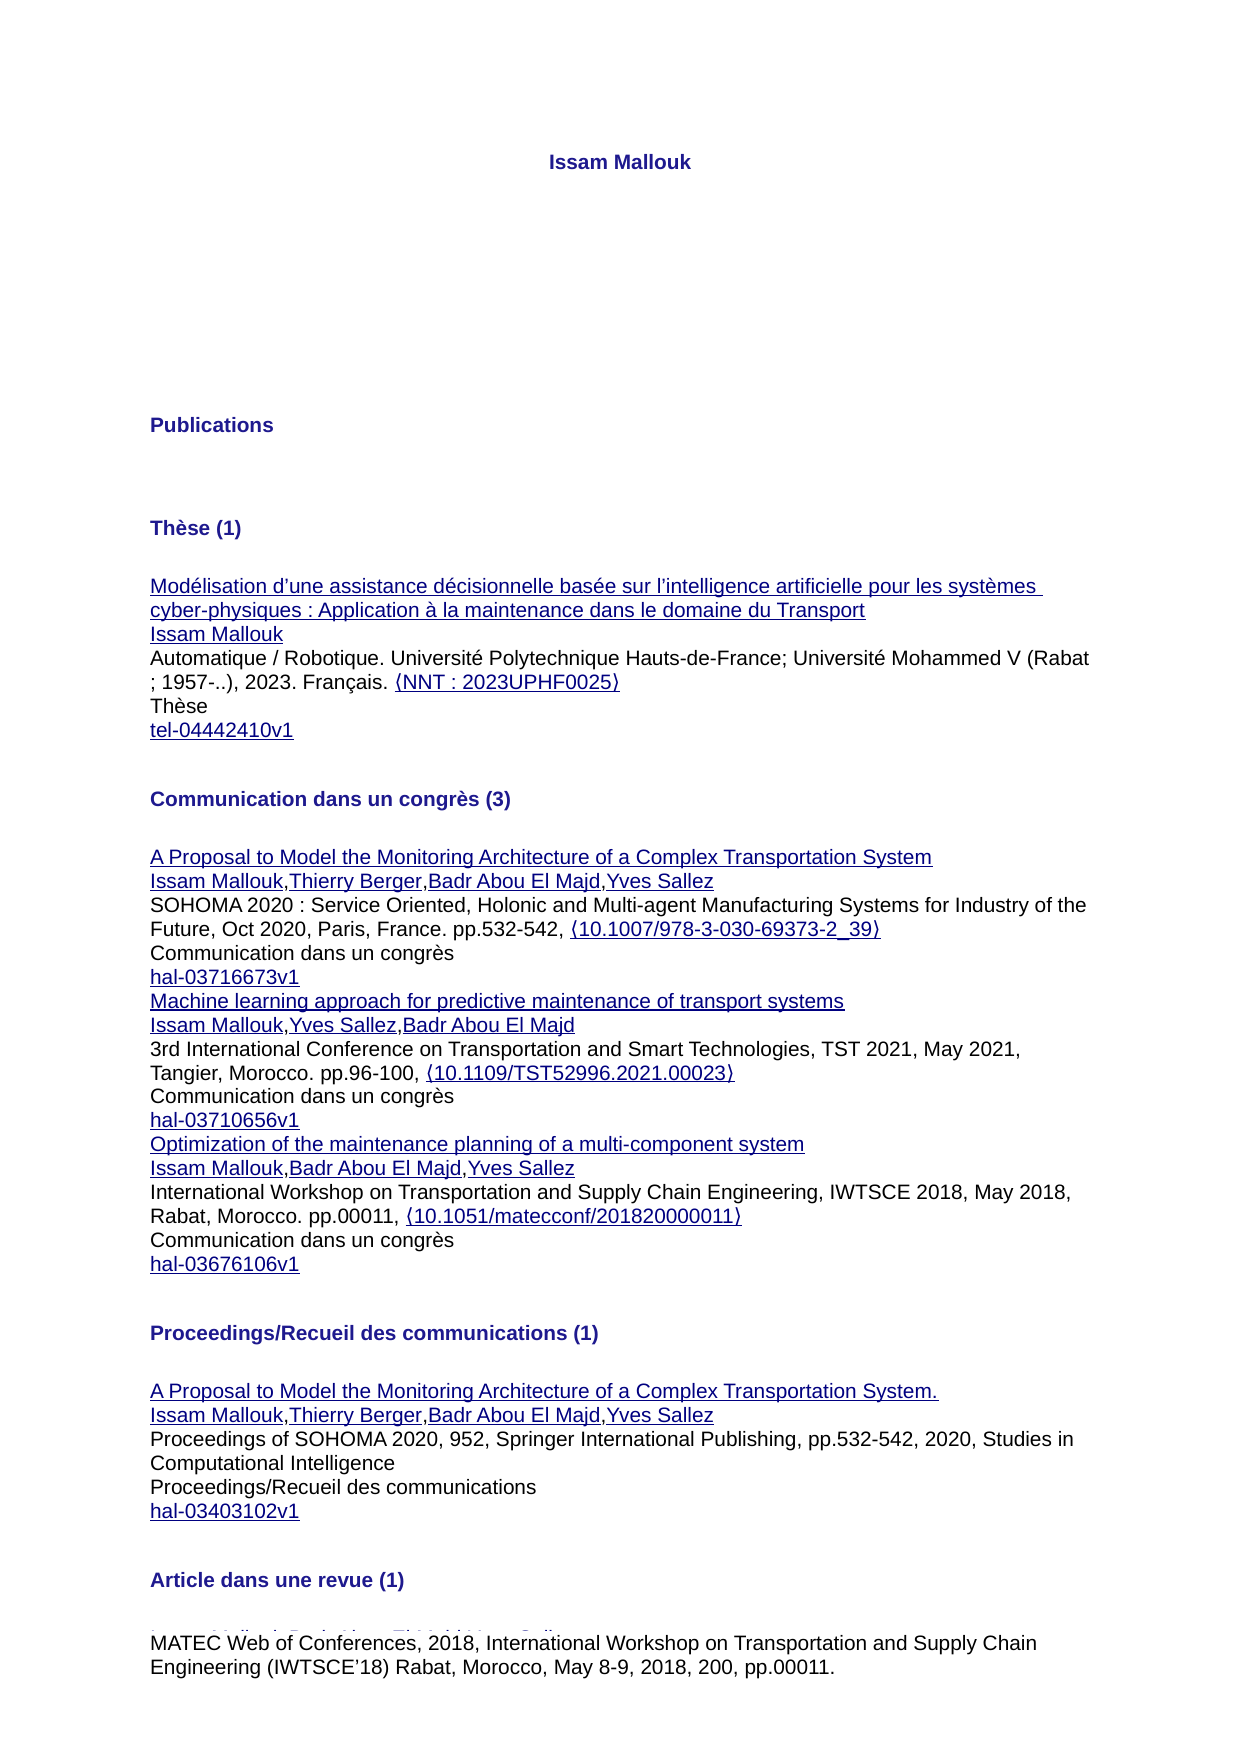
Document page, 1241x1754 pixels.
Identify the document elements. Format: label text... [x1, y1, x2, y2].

table_header Modélisation d’une assistance décisionnelle basée sur l’intelligence artificielle pour les systèmes cyber-physiques : Application à la maintenance dans le domaine du Transport Issam Mallouk Automatique / Robotique. Université Polytechnique Hauts-de-France; Université Mohammed V (Rabat ; 1957-..), 2023. Français. ⟨NNT : 2023UPHF0025⟩ Thèse tel-04442410v1 [150, 574, 1090, 742]
subtitle Article dans une revue (1) [150, 1568, 1090, 1592]
subtitle Communication dans un congrès (3) [150, 786, 1090, 810]
table_header A Proposal to Model the Monitoring Architecture of a Complex Transportation System Issam Mallouk,Thierry Berger,Badr Abou El Majd,Yves Sallez SOHOMA 2020 : Service Oriented, Holonic and Multi-agent Manufacturing Systems for Industry of the Future, Oct 2020, Paris, France. pp.532-542, ⟨10.1007/978-3-030-69373-2_39⟩ Communication dans un congrès hal-03716673v1 [150, 845, 1090, 988]
subtitle Thèse (1) [150, 516, 1090, 539]
table_header Optimization of the maintenance planning of a multi-component system Issam Mallouk,Badr Abou El Majd,Yves Sallez MATEC Web of Conferences, 2018, International Workshop on Transportation and Supply Chain Engineering (IWTSCE’18) Rabat, Morocco, May 8-9, 2018, 200, pp.00011. ⟨10.1051/matecconf/201820000011⟩ Article dans une revue hal-03676096v1 [150, 1626, 1090, 1679]
table_cell Machine learning approach for predictive maintenance of transport systems Issam Mallouk,Yves Sallez,Badr Abou El Majd 3rd International Conference on Transportation and Smart Technologies, TST 2021, May 2021, Tangier, Morocco. pp.96-100, ⟨10.1109/TST52996.2021.00023⟩ Communication dans un congrès hal-03710656v1 [150, 989, 1090, 1132]
subtitle Proceedings/Recueil des communications (1) [150, 1321, 1090, 1345]
subtitle Issam Mallouk [150, 150, 1090, 174]
subtitle Publications [150, 412, 1090, 436]
table_header A Proposal to Model the Monitoring Architecture of a Complex Transportation System. Issam Mallouk,Thierry Berger,Badr Abou El Majd,Yves Sallez Proceedings of SOHOMA 2020, 952, Springer International Publishing, pp.532-542, 2020, Studies in Computational Intelligence Proceedings/Recueil des communications hal-03403102v1 [150, 1379, 1090, 1523]
table_cell Optimization of the maintenance planning of a multi-component system Issam Mallouk,Badr Abou El Majd,Yves Sallez International Workshop on Transportation and Supply Chain Engineering, IWTSCE 2018, May 2018, Rabat, Morocco. pp.00011, ⟨10.1051/matecconf/201820000011⟩ Communication dans un congrès hal-03676106v1 [150, 1132, 1090, 1276]
